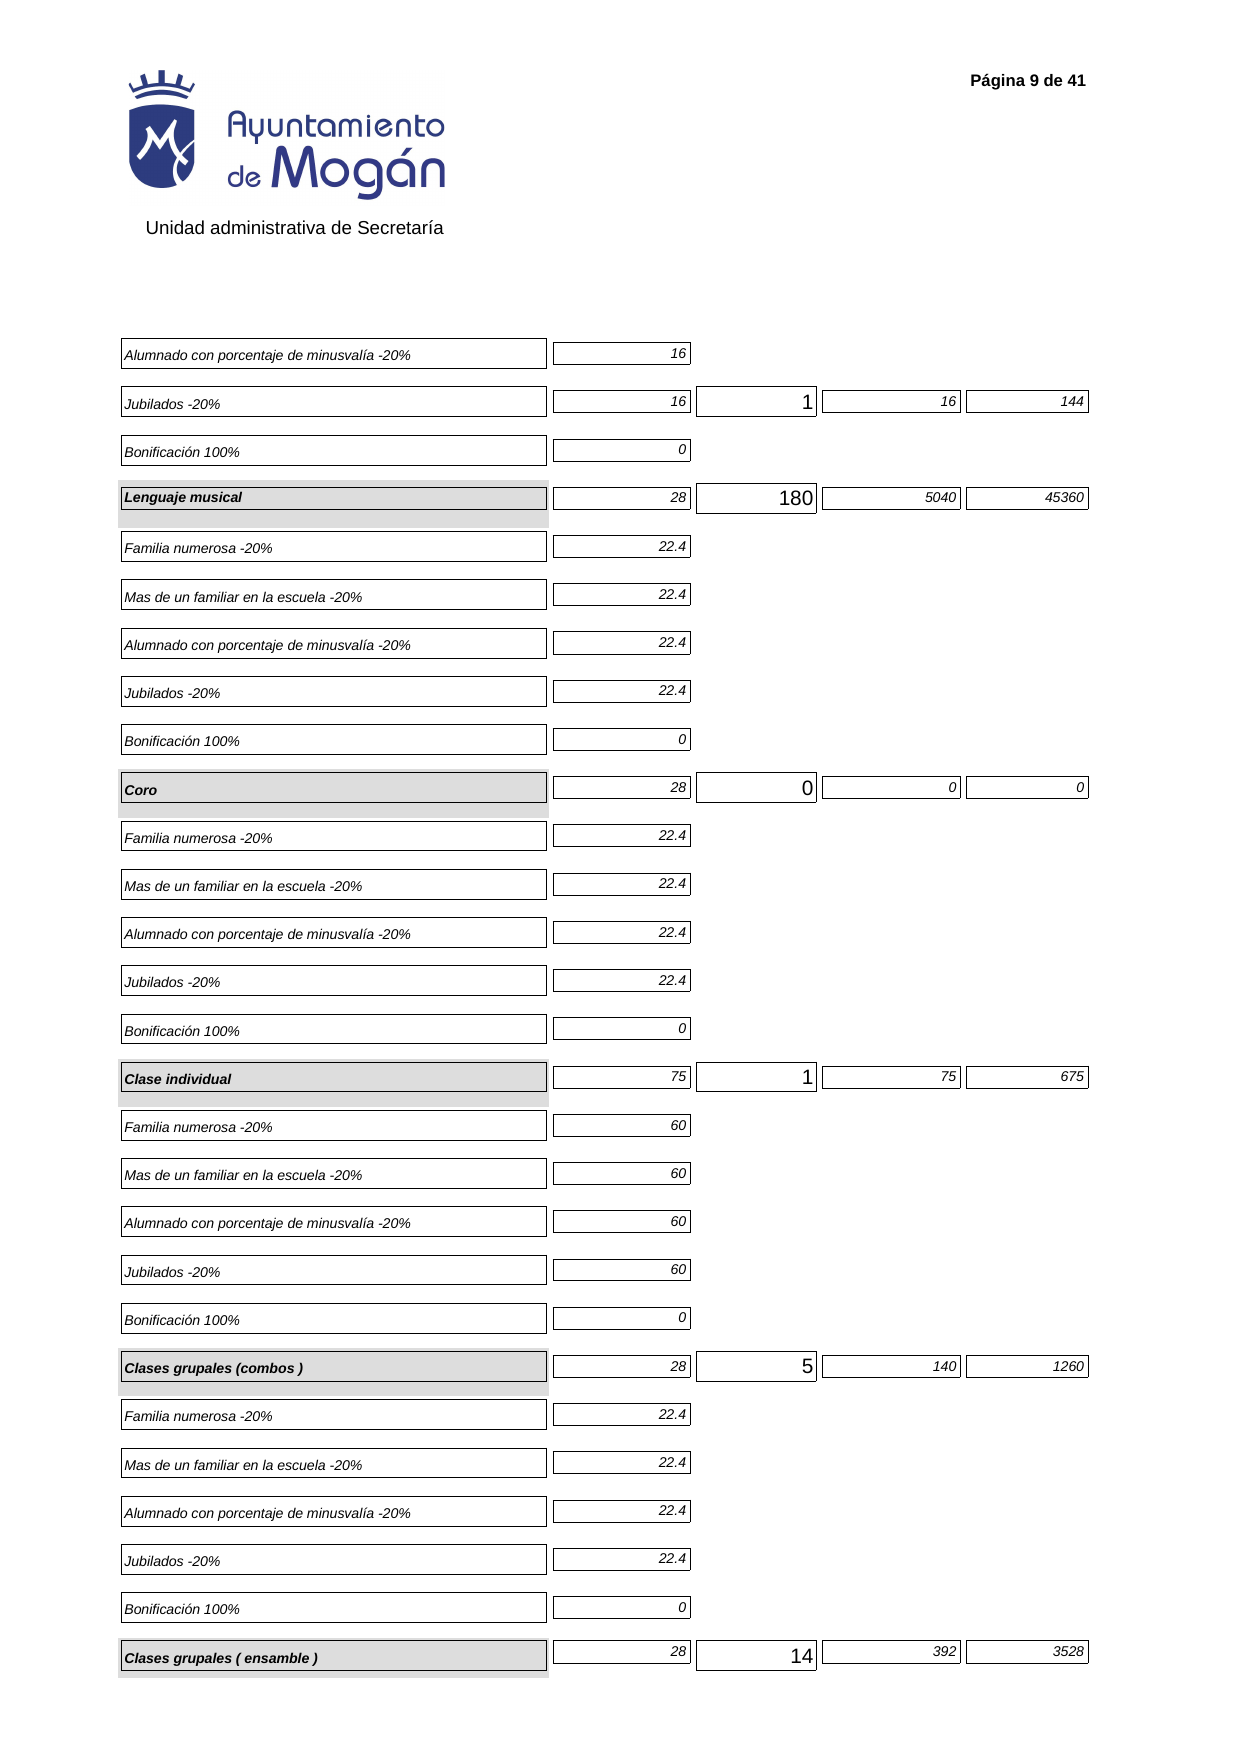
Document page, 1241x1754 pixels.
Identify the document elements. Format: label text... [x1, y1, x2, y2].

table_cell [693, 1493, 819, 1541]
table_cell [819, 1541, 963, 1589]
table_cell Bonificación 100% [118, 721, 549, 769]
table_cell [819, 1445, 963, 1493]
table_cell [819, 673, 963, 721]
table_cell 28 [550, 1348, 693, 1396]
table_cell Mas de un familiar en la escuela -20% [118, 1155, 549, 1203]
table_cell 16 [819, 384, 963, 432]
table_cell Familia numerosa -20% [118, 1396, 549, 1444]
table_cell [963, 1541, 1091, 1589]
table_cell 75 [550, 1059, 693, 1107]
table_cell [693, 1589, 819, 1637]
table_cell [963, 1252, 1091, 1300]
table_cell 392 [819, 1638, 963, 1678]
table_cell [693, 1300, 819, 1348]
table_cell 60 [550, 1204, 693, 1252]
table_cell [693, 962, 819, 1011]
table_cell [963, 1204, 1091, 1252]
table_cell Familia numerosa -20% [118, 1107, 549, 1155]
table_cell 28 [550, 769, 693, 818]
table_cell Jubilados -20% [118, 673, 549, 721]
table_cell [693, 1396, 819, 1444]
table_cell 16 [550, 335, 693, 383]
table_cell [819, 625, 963, 673]
table_cell 1260 [963, 1348, 1091, 1396]
table_cell [693, 914, 819, 962]
table_cell [693, 1445, 819, 1493]
table_cell 22,4 [550, 625, 693, 673]
table_cell [963, 914, 1091, 962]
table_cell [693, 432, 819, 480]
table_cell [693, 1541, 819, 1589]
table_cell [963, 576, 1091, 625]
table_cell Alumnado con porcentaje de minusvalía -20% [118, 335, 549, 383]
table_cell [693, 528, 819, 576]
table_cell 22,4 [550, 528, 693, 576]
table_cell Jubilados -20% [118, 962, 549, 1011]
table_cell Familia numerosa -20% [118, 528, 549, 576]
table_cell Clases grupales ( ensamble ) [118, 1638, 549, 1678]
table_cell [819, 866, 963, 914]
table_cell Alumnado con porcentaje de minusvalía -20% [118, 914, 549, 962]
table_cell Mas de un familiar en la escuela -20% [118, 1445, 549, 1493]
table_cell [963, 1445, 1091, 1493]
table_cell 0 [963, 769, 1091, 818]
table_cell [963, 1396, 1091, 1444]
table_cell [963, 673, 1091, 721]
table_cell [963, 1300, 1091, 1348]
table_cell Alumnado con porcentaje de minusvalía -20% [118, 625, 549, 673]
table_cell 0 [550, 1589, 693, 1637]
table_cell Lenguaje musical [118, 480, 549, 528]
table_cell [819, 1300, 963, 1348]
table_cell [819, 914, 963, 962]
table_cell [819, 1204, 963, 1252]
table_cell 22,4 [550, 914, 693, 962]
table_cell [963, 818, 1091, 866]
table_cell Bonificación 100% [118, 1589, 549, 1637]
table_cell [963, 962, 1091, 1011]
table_cell Jubilados -20% [118, 1252, 549, 1300]
table_cell [963, 625, 1091, 673]
table_cell [963, 432, 1091, 480]
table_cell [693, 721, 819, 769]
table_cell Mas de un familiar en la escuela -20% [118, 576, 549, 625]
picture [128, 70, 445, 206]
table_cell 0 [550, 1300, 693, 1348]
table_cell [693, 1011, 819, 1059]
table_cell 0 [693, 769, 819, 818]
table_cell [819, 1107, 963, 1155]
table_cell Mas de un familiar en la escuela -20% [118, 866, 549, 914]
table_cell [819, 528, 963, 576]
table_cell 140 [819, 1348, 963, 1396]
table_cell [693, 1107, 819, 1155]
table_cell [819, 1011, 963, 1059]
table_cell [819, 962, 963, 1011]
table_cell 28 [550, 1638, 693, 1678]
table_cell 1 [693, 384, 819, 432]
table_cell 5040 [819, 480, 963, 528]
table_cell [819, 1396, 963, 1444]
table_cell 180 [693, 480, 819, 528]
table_cell Jubilados -20% [118, 384, 549, 432]
table_cell 22,4 [550, 1396, 693, 1444]
table_cell [819, 576, 963, 625]
table_cell [819, 1589, 963, 1637]
table_cell [963, 1589, 1091, 1637]
table_cell 60 [550, 1252, 693, 1300]
table_cell 0 [819, 769, 963, 818]
table_cell 45360 [963, 480, 1091, 528]
table_cell [963, 1155, 1091, 1203]
table_cell Clases grupales (combos ) [118, 1348, 549, 1396]
table_cell [693, 866, 819, 914]
table_cell [819, 432, 963, 480]
table_cell 22,4 [550, 673, 693, 721]
table_cell [693, 1252, 819, 1300]
table_cell [963, 528, 1091, 576]
table_cell 0 [550, 432, 693, 480]
table_cell 28 [550, 480, 693, 528]
table_cell [693, 335, 819, 383]
table_cell 22,4 [550, 1541, 693, 1589]
table_cell Bonificación 100% [118, 432, 549, 480]
table_cell Clase individual [118, 1059, 549, 1107]
table_cell [819, 1252, 963, 1300]
table_cell 22,4 [550, 1493, 693, 1541]
table_cell [963, 1107, 1091, 1155]
table_cell [693, 673, 819, 721]
table_cell [819, 1155, 963, 1203]
table_cell 22,4 [550, 1445, 693, 1493]
table_cell 22,4 [550, 818, 693, 866]
table_cell 5 [693, 1348, 819, 1396]
table_cell [693, 1155, 819, 1203]
table_cell [693, 576, 819, 625]
table_cell Alumnado con porcentaje de minusvalía -20% [118, 1493, 549, 1541]
table_cell [819, 818, 963, 866]
table_cell 144 [963, 384, 1091, 432]
table_cell [819, 721, 963, 769]
table_cell Familia numerosa -20% [118, 818, 549, 866]
table_cell 22,4 [550, 866, 693, 914]
table_cell 675 [963, 1059, 1091, 1107]
table_cell Bonificación 100% [118, 1011, 549, 1059]
table_cell 3528 [963, 1638, 1091, 1678]
table_cell [963, 866, 1091, 914]
table_cell 1 [693, 1059, 819, 1107]
table_cell [819, 1493, 963, 1541]
table_cell 0 [550, 1011, 693, 1059]
table_cell 75 [819, 1059, 963, 1107]
table_cell [819, 335, 963, 383]
table_cell [963, 1011, 1091, 1059]
table_cell [963, 1493, 1091, 1541]
table_cell 14 [693, 1638, 819, 1678]
table_cell 60 [550, 1107, 693, 1155]
table_cell [693, 1204, 819, 1252]
table_cell [963, 335, 1091, 383]
table_cell [693, 625, 819, 673]
table_cell 22,4 [550, 962, 693, 1011]
table_cell 60 [550, 1155, 693, 1203]
table_cell [693, 818, 819, 866]
table_cell 0 [550, 721, 693, 769]
table_cell Alumnado con porcentaje de minusvalía -20% [118, 1204, 549, 1252]
table_cell Jubilados -20% [118, 1541, 549, 1589]
table_cell [963, 721, 1091, 769]
table_cell Coro [118, 769, 549, 818]
table_cell 22,4 [550, 576, 693, 625]
table_cell Bonificación 100% [118, 1300, 549, 1348]
table_cell 16 [550, 384, 693, 432]
